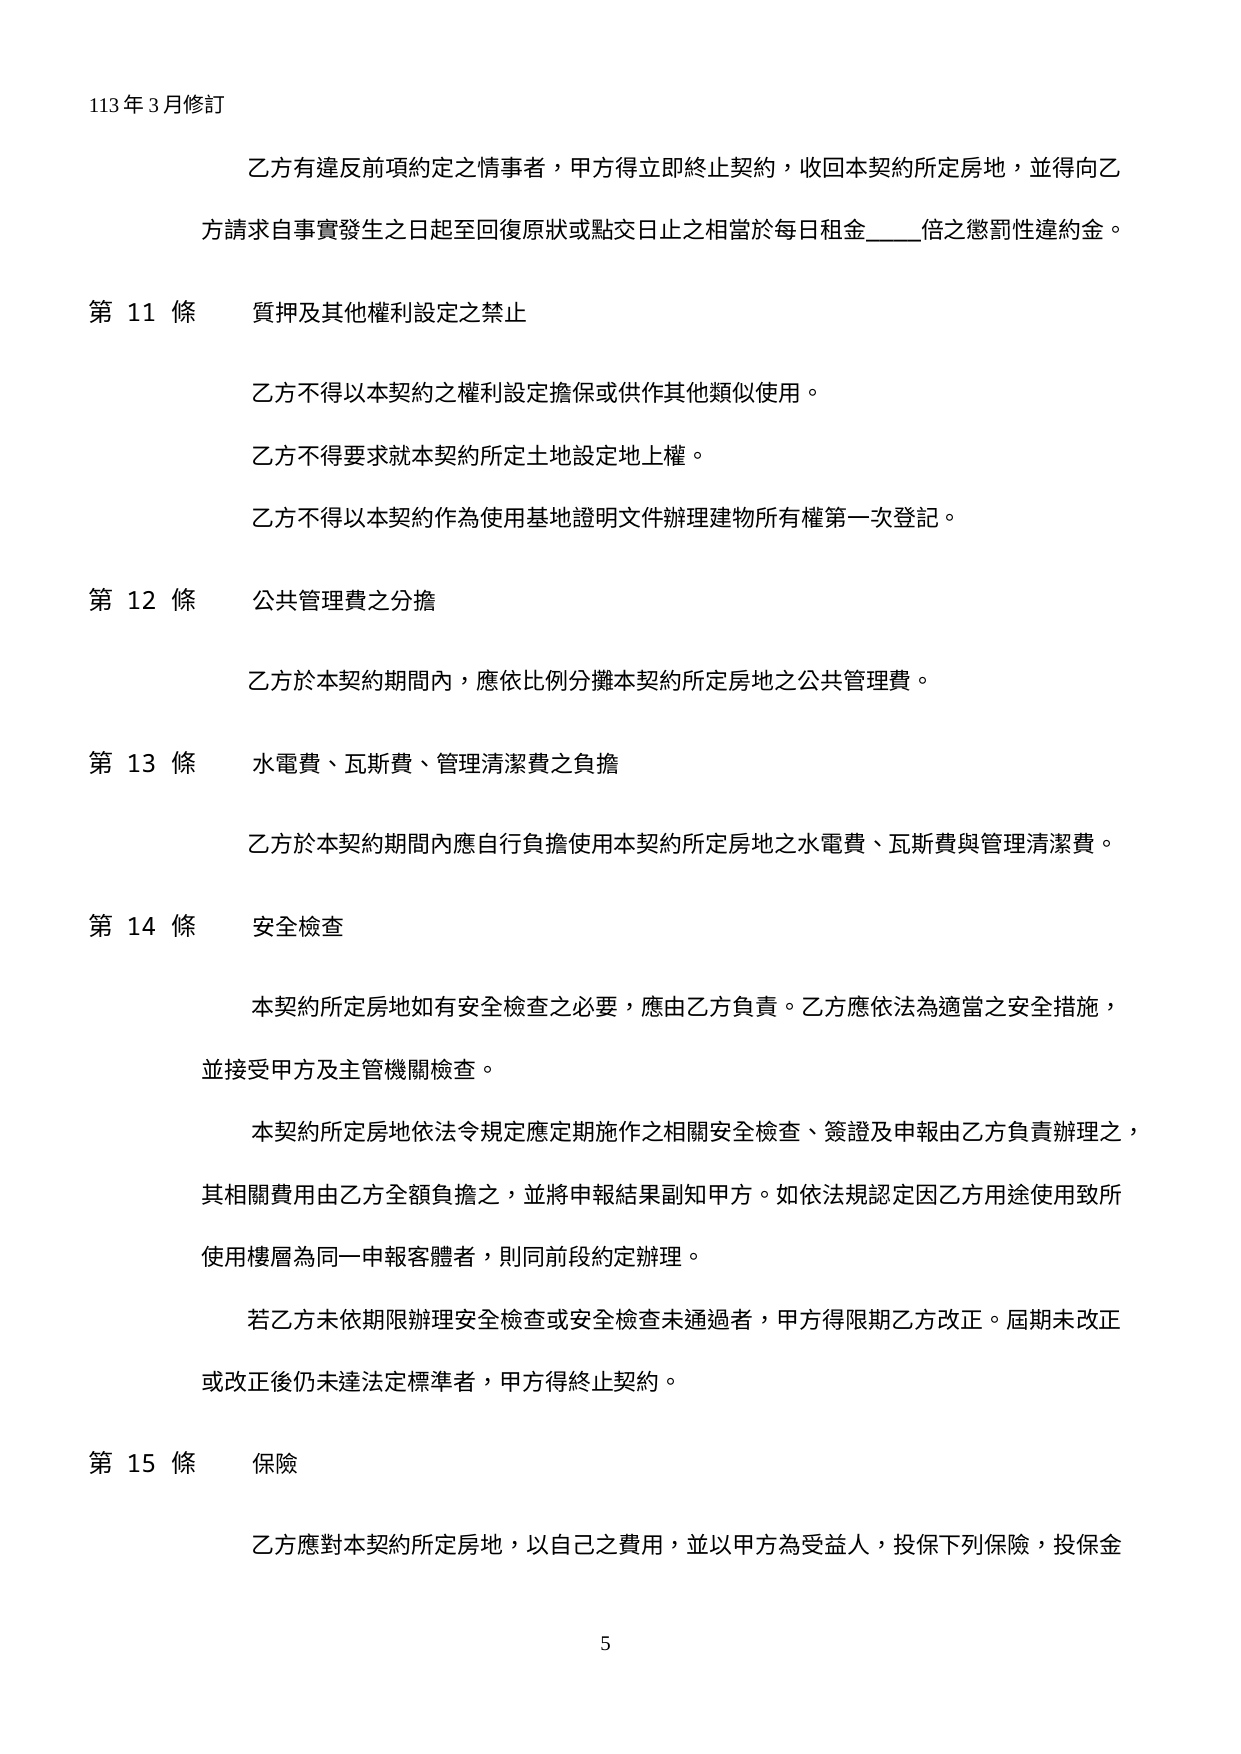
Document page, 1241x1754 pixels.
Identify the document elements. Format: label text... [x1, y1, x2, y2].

list 安全檢查 [89, 882, 1122, 945]
text 乙方應對本契約所定房地，以自己之費用，並以甲方為受益人，投保下列保險，投保金 [201, 1502, 1122, 1564]
list 公共管理費之分擔 [89, 557, 1122, 619]
text 乙方於本契約期間內，應依比例分攤本契約所定房地之公共管理費。 [201, 638, 1122, 701]
text 若乙方未依期限辦理安全檢查或安全檢查未通過者，甲方得限期乙方改正。屆期未改正或改正後仍未達法定標準者，甲方得終止契約。 [201, 1276, 1122, 1401]
text 乙方不得要求就本契約所定土地設定地上權。 [201, 413, 1122, 475]
text 本契約所定房地依法令規定應定期施作之相關安全檢查、簽證及申報由乙方負責辦理之，其相關費用由乙方全額負擔之，並將申報結果副知甲方。如依法規認定因乙方用途使用致所使用樓層為同一申報客體者，則同前段約定辦理。 [201, 1089, 1122, 1276]
list 質押及其他權利設定之禁止 [89, 269, 1122, 331]
text 乙方不得以本契約作為使用基地證明文件辦理建物所有權第一次登記。 [201, 475, 1122, 538]
text 乙方有違反前項約定之情事者，甲方得立即終止契約，收回本契約所定房地，並得向乙方請求自事實發生之日起至回復原狀或點交日止之相當於每日租金____倍之懲罰性違約金。 [201, 125, 1122, 250]
list 保險 [89, 1420, 1122, 1483]
text 本契約所定房地如有安全檢查之必要，應由乙方負責。乙方應依法為適當之安全措施，並接受甲方及主管機關檢查。 [201, 964, 1122, 1089]
list 水電費、瓦斯費、管理清潔費之負擔 [89, 719, 1122, 782]
text 乙方不得以本契約之權利設定擔保或供作其他類似使用。 [201, 350, 1122, 413]
text 乙方於本契約期間內應自行負擔使用本契約所定房地之水電費、瓦斯費與管理清潔費。 [201, 801, 1122, 863]
